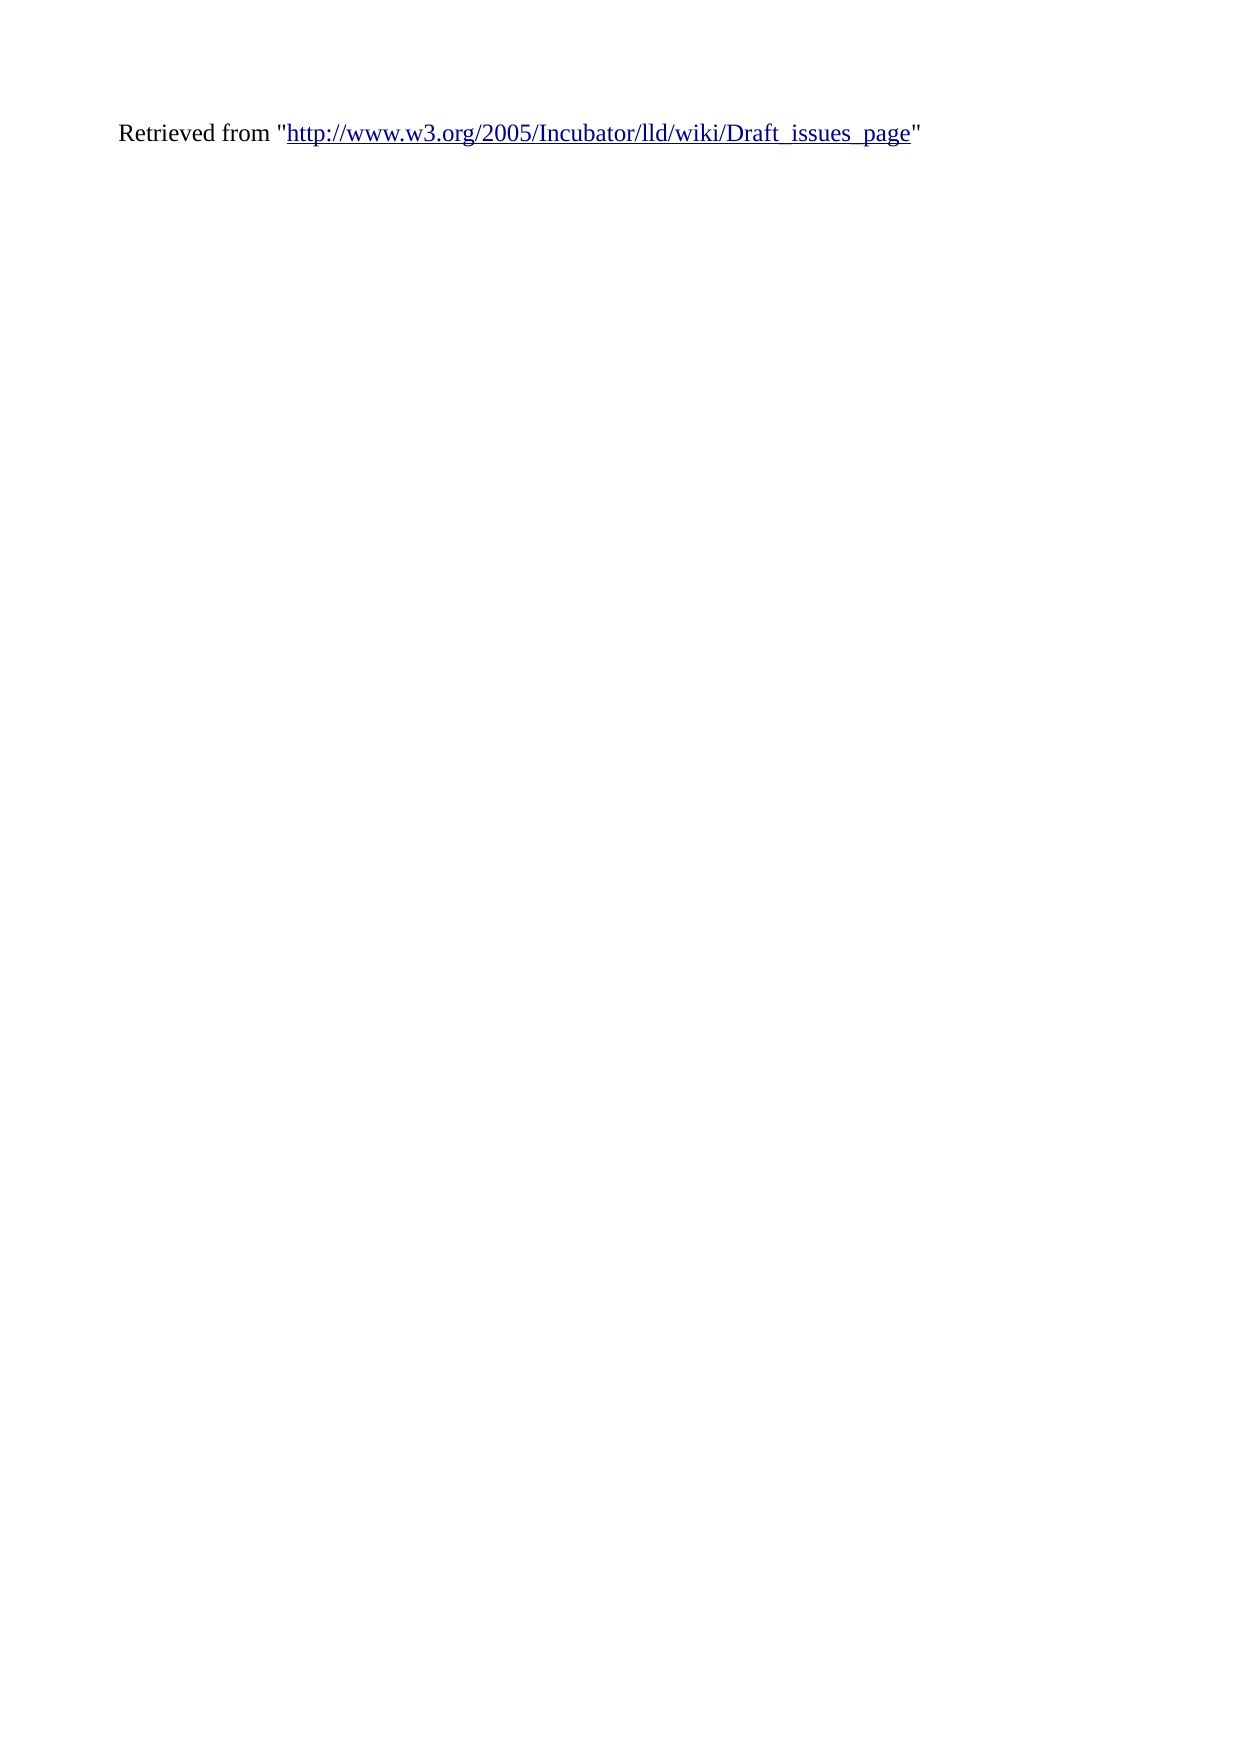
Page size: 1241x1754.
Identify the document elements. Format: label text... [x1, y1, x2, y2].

text Retrieved from "http://www.w3.org/2005/Incubator/lld/wiki/Draft_issues_page" [118, 118, 1122, 147]
